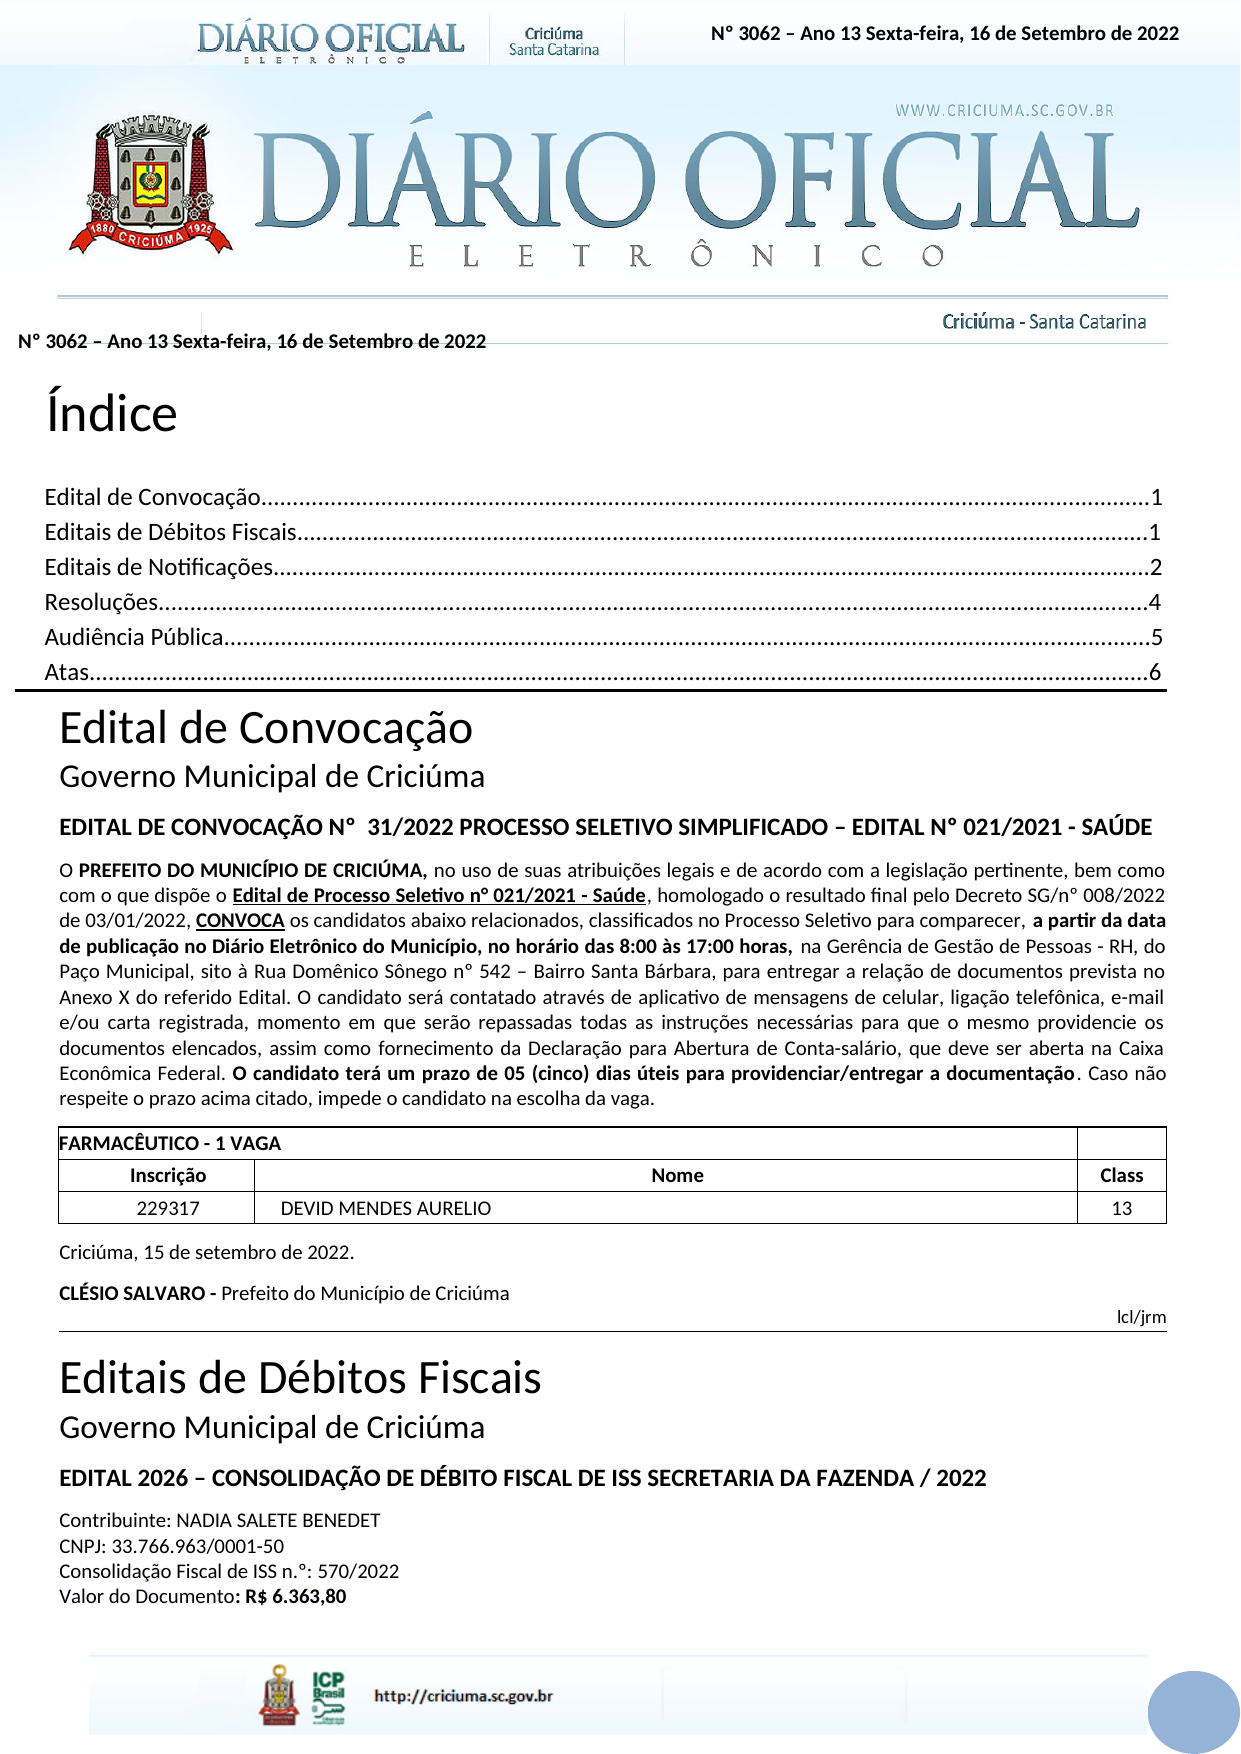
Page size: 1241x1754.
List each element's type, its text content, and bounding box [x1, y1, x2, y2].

table_cell 229317 [59, 1192, 254, 1223]
text Contribuinte: NADIA SALETE BENEDET [59, 1507, 1167, 1533]
text lcl/jrm [59, 1306, 1167, 1331]
text EDITAL DE CONVOCAÇÃO Nº 31/2022 PROCESSO SELETIVO SIMPLIFICADO – EDITAL Nº 021/2021 - SAÚDE [59, 811, 1167, 842]
text Governo Municipal de Criciúma [59, 1406, 1167, 1446]
text Editais de Débitos Fiscais [59, 1347, 1167, 1406]
text Edital de Convocação [59, 696, 1167, 755]
table_cell Nome [255, 1160, 1077, 1191]
table_header FARMACÊUTICO - 1 VAGA [59, 1128, 1077, 1159]
text Valor do Documento: R$ 6.363,80 [59, 1584, 1167, 1609]
table_cell DEVID MENDES AURELIO [255, 1192, 1077, 1223]
text Criciúma, 15 de setembro de 2022. [59, 1239, 1167, 1265]
text Editais de Notificações...........................................................................................................................................2 [15, 551, 1167, 582]
table_header [1078, 1128, 1166, 1159]
text Atas........................................................................................................................................................................6 [15, 656, 1167, 689]
table_cell Class [1078, 1160, 1166, 1191]
text EDITAL 2026 – CONSOLIDAÇÃO DE DÉBITO FISCAL DE ISS SECRETARIA DA FAZENDA / 2022 [59, 1462, 1167, 1492]
table_cell Inscrição [59, 1160, 254, 1191]
table_cell 13 [1078, 1192, 1166, 1223]
text Governo Municipal de Criciúma [59, 755, 1167, 796]
text Audiência Pública...................................................................................................................................................5 [15, 621, 1167, 652]
text Consolidação Fiscal de ISS n.º: 570/2022 [59, 1558, 1167, 1584]
text Resoluções.............................................................................................................................................................4 [15, 586, 1167, 617]
text CNPJ: 33.766.963/0001-50 [59, 1533, 1167, 1558]
text Edital de Convocação.............................................................................................................................................1 [15, 481, 1167, 512]
text Editais de Débitos Fiscais.......................................................................................................................................1 [15, 516, 1167, 547]
text O PREFEITO DO MUNICÍPIO DE CRICIÚMA, no uso de suas atribuições legais e de acordo com a legislação pertinente, bem como com o que dispõe o Edital de Processo Seletivo n° 021/2021 - Saúde, homologado o resultado final pelo Decreto SG/nº 008/2022 de 03/01/2022, CONVOCA os candidatos abaixo relacionados, classificados no Processo Seletivo para comparecer, a partir da data de publicação no Diário Eletrônico do Município, no horário das 8:00 às 17:00 horas, na Gerência de Gestão de Pessoas - RH, do Paço Municipal, sito à Rua Domênico Sônego nº 542 – Bairro Santa Bárbara, para entregar a relação de documentos prevista no Anexo X do referido Edital. O candidato será contatado através de aplicativo de mensagens de celular, ligação telefônica, e-mail e/ou carta registrada, momento em que serão repassadas todas as instruções necessárias para que o mesmo providencie os documentos elencados, assim como fornecimento da Declaração para Abertura de Conta-salário, que deve ser aberta na Caixa Econômica Federal. O candidato terá um prazo de 05 (cinco) dias úteis para providenciar/entregar a documentação. Caso não respeite o prazo acima citado, impede o candidato na escolha da vaga. [59, 857, 1167, 1111]
text CLÉSIO SALVARO - Prefeito do Município de Criciúma [59, 1280, 1167, 1306]
